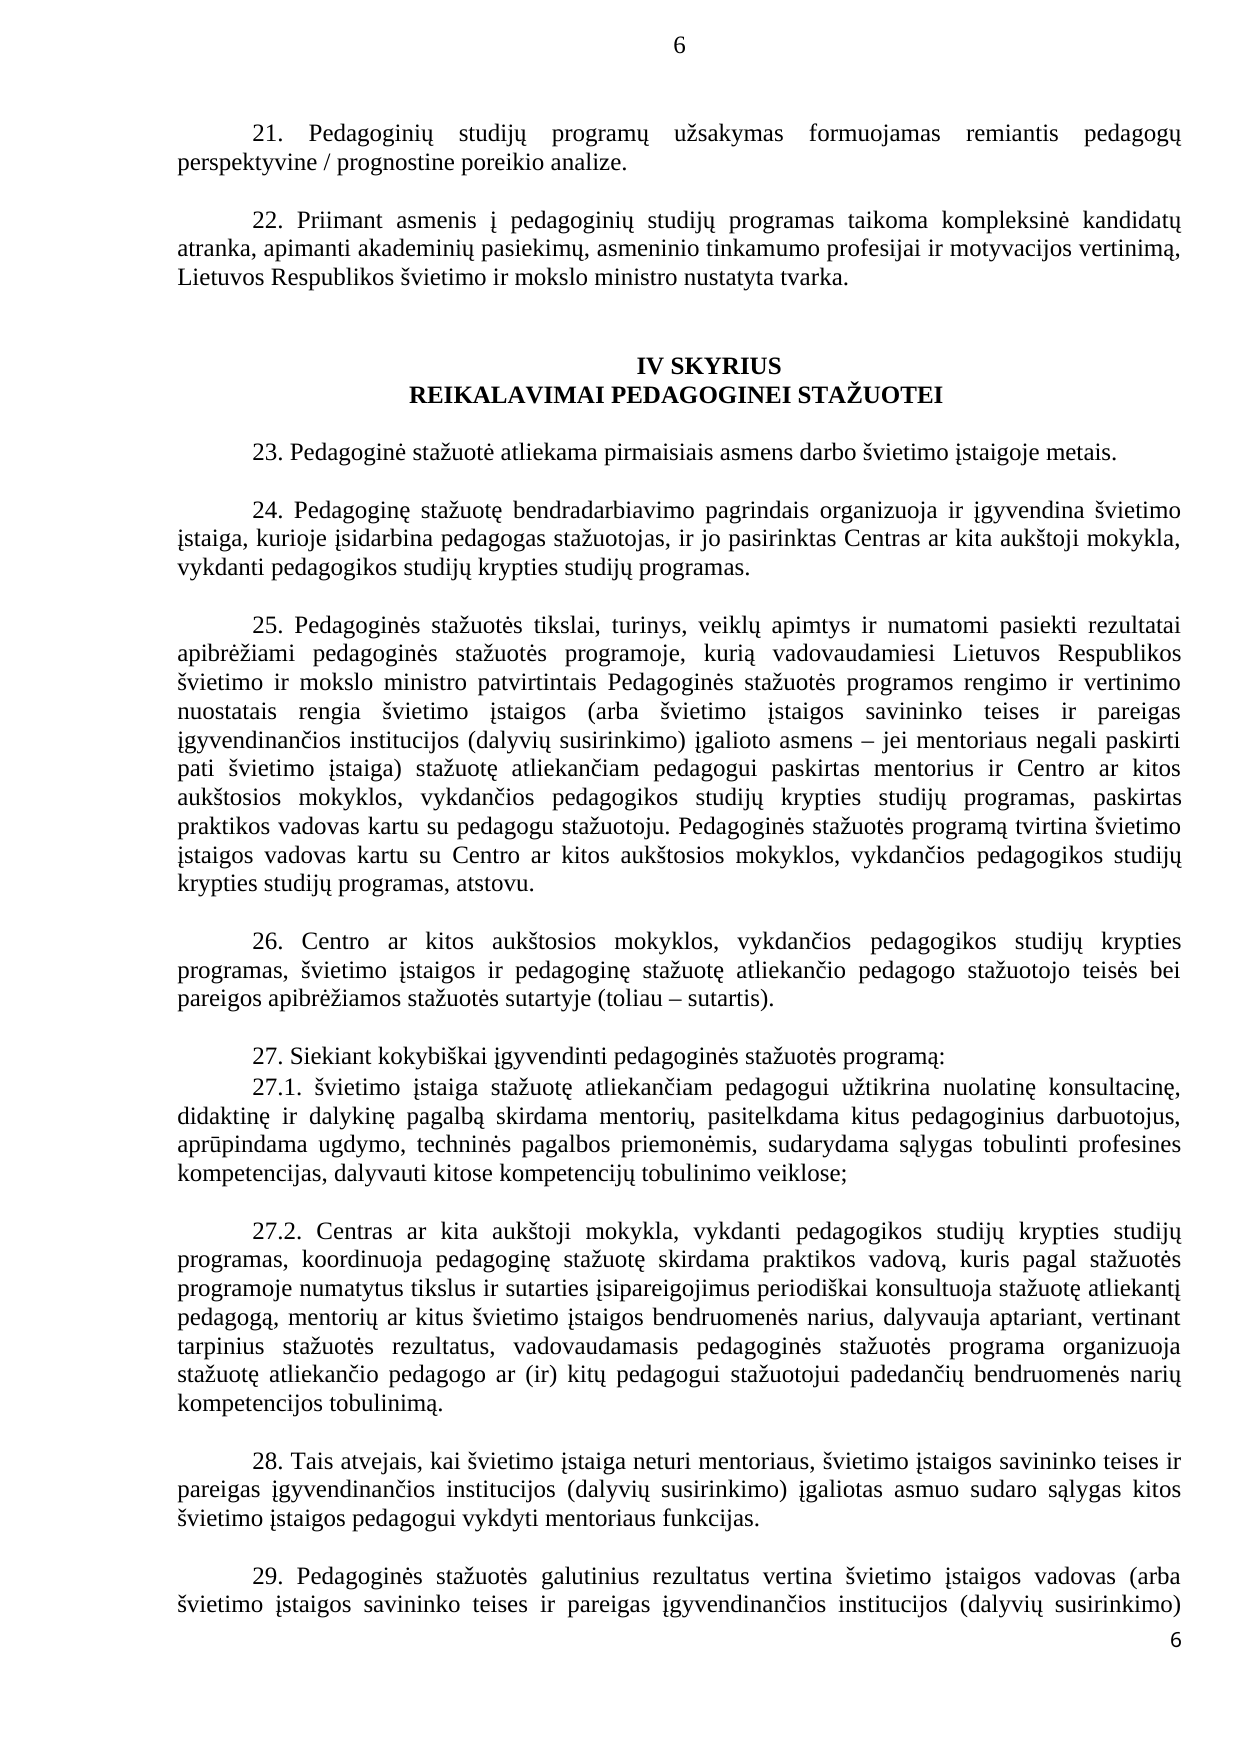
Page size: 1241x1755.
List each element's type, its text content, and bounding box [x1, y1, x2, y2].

text 24. Pedagoginę stažuotę bendradarbiavimo pagrindais organizuoja ir įgyvendina švietimo įstaiga, kurioje įsidarbina pedagogas stažuotojas, ir jo pasirinktas Centras ar kita aukštoji mokykla, vykdanti pedagogikos studijų krypties studijų programas. [177, 495, 1182, 581]
text 27. Siekiant kokybiškai įgyvendinti pedagoginės stažuotės programą: [177, 1041, 1182, 1070]
text 25. Pedagoginės stažuotės tikslai, turinys, veiklų apimtys ir numatomi pasiekti rezultatai apibrėžiami pedagoginės stažuotės programoje, kurią vadovaudamiesi Lietuvos Respublikos švietimo ir mokslo ministro patvirtintais Pedagoginės stažuotės programos rengimo ir vertinimo nuostatais rengia švietimo įstaigos (arba švietimo įstaigos savininko teises ir pareigas įgyvendinančios institucijos (dalyvių susirinkimo) įgalioto asmens – jei mentoriaus negali paskirti pati švietimo įstaiga) stažuotę atliekančiam pedagogui paskirtas mentorius ir Centro ar kitos aukštosios mokyklos, vykdančios pedagogikos studijų krypties studijų programas, paskirtas praktikos vadovas kartu su pedagogu stažuotoju. Pedagoginės stažuotės programą tvirtina švietimo įstaigos vadovas kartu su Centro ar kitos aukštosios mokyklos, vykdančios pedagogikos studijų krypties studijų programas, atstovu. [177, 610, 1182, 897]
text IV SKYRIUS [177, 351, 1182, 380]
text 28. Tais atvejais, kai švietimo įstaiga neturi mentoriaus, švietimo įstaigos savininko teises ir pareigas įgyvendinančios institucijos (dalyvių susirinkimo) įgaliotas asmuo sudaro sąlygas kitos švietimo įstaigos pedagogui vykdyti mentoriaus funkcijas. [177, 1446, 1182, 1532]
text 26. Centro ar kitos aukštosios mokyklos, vykdančios pedagogikos studijų krypties programas, švietimo įstaigos ir pedagoginę stažuotę atliekančio pedagogo stažuotojo teisės bei pareigos apibrėžiamos stažuotės sutartyje (toliau – sutartis). [177, 926, 1182, 1012]
text 27.2. Centras ar kita aukštoji mokykla, vykdanti pedagogikos studijų krypties studijų programas, koordinuoja pedagoginę stažuotę skirdama praktikos vadovą, kuris pagal stažuotės programoje numatytus tikslus ir sutarties įsipareigojimus periodiškai konsultuoja stažuotę atliekantį pedagogą, mentorių ar kitus švietimo įstaigos bendruomenės narius, dalyvauja aptariant, vertinant tarpinius stažuotės rezultatus, vadovaudamasis pedagoginės stažuotės programa organizuoja stažuotę atliekančio pedagogo ar (ir) kitų pedagogui stažuotojui padedančių bendruomenės narių kompetencijos tobulinimą. [177, 1216, 1182, 1417]
text 22. Priimant asmenis į pedagoginių studijų programas taikoma kompleksinė kandidatų atranka, apimanti akademinių pasiekimų, asmeninio tinkamumo profesijai ir motyvacijos vertinimą, Lietuvos Respublikos švietimo ir mokslo ministro nustatyta tvarka. [177, 205, 1182, 291]
text 23. Pedagoginė stažuotė atliekama pirmaisiais asmens darbo švietimo įstaigoje metais. [177, 437, 1182, 466]
text REIKALAVIMAI PEDAGOGINEI STAŽUOTEI [177, 380, 1182, 408]
text 27.1. švietimo įstaiga stažuotę atliekančiam pedagogui užtikrina nuolatinę konsultacinę, didaktinę ir dalykinę pagalbą skirdama mentorių, pasitelkdama kitus pedagoginius darbuotojus, aprūpindama ugdymo, techninės pagalbos priemonėmis, sudarydama sąlygas tobulinti profesines kompetencijas, dalyvauti kitose kompetencijų tobulinimo veiklose; [177, 1072, 1182, 1187]
text 29. Pedagoginės stažuotės galutinius rezultatus vertina švietimo įstaigos vadovas (arba švietimo įstaigos savininko teises ir pareigas įgyvendinančios institucijos (dalyvių susirinkimo) [177, 1561, 1182, 1618]
text 21. Pedagoginių studijų programų užsakymas formuojamas remiantis pedagogų perspektyvine / prognostine poreikio analize. [177, 118, 1182, 176]
